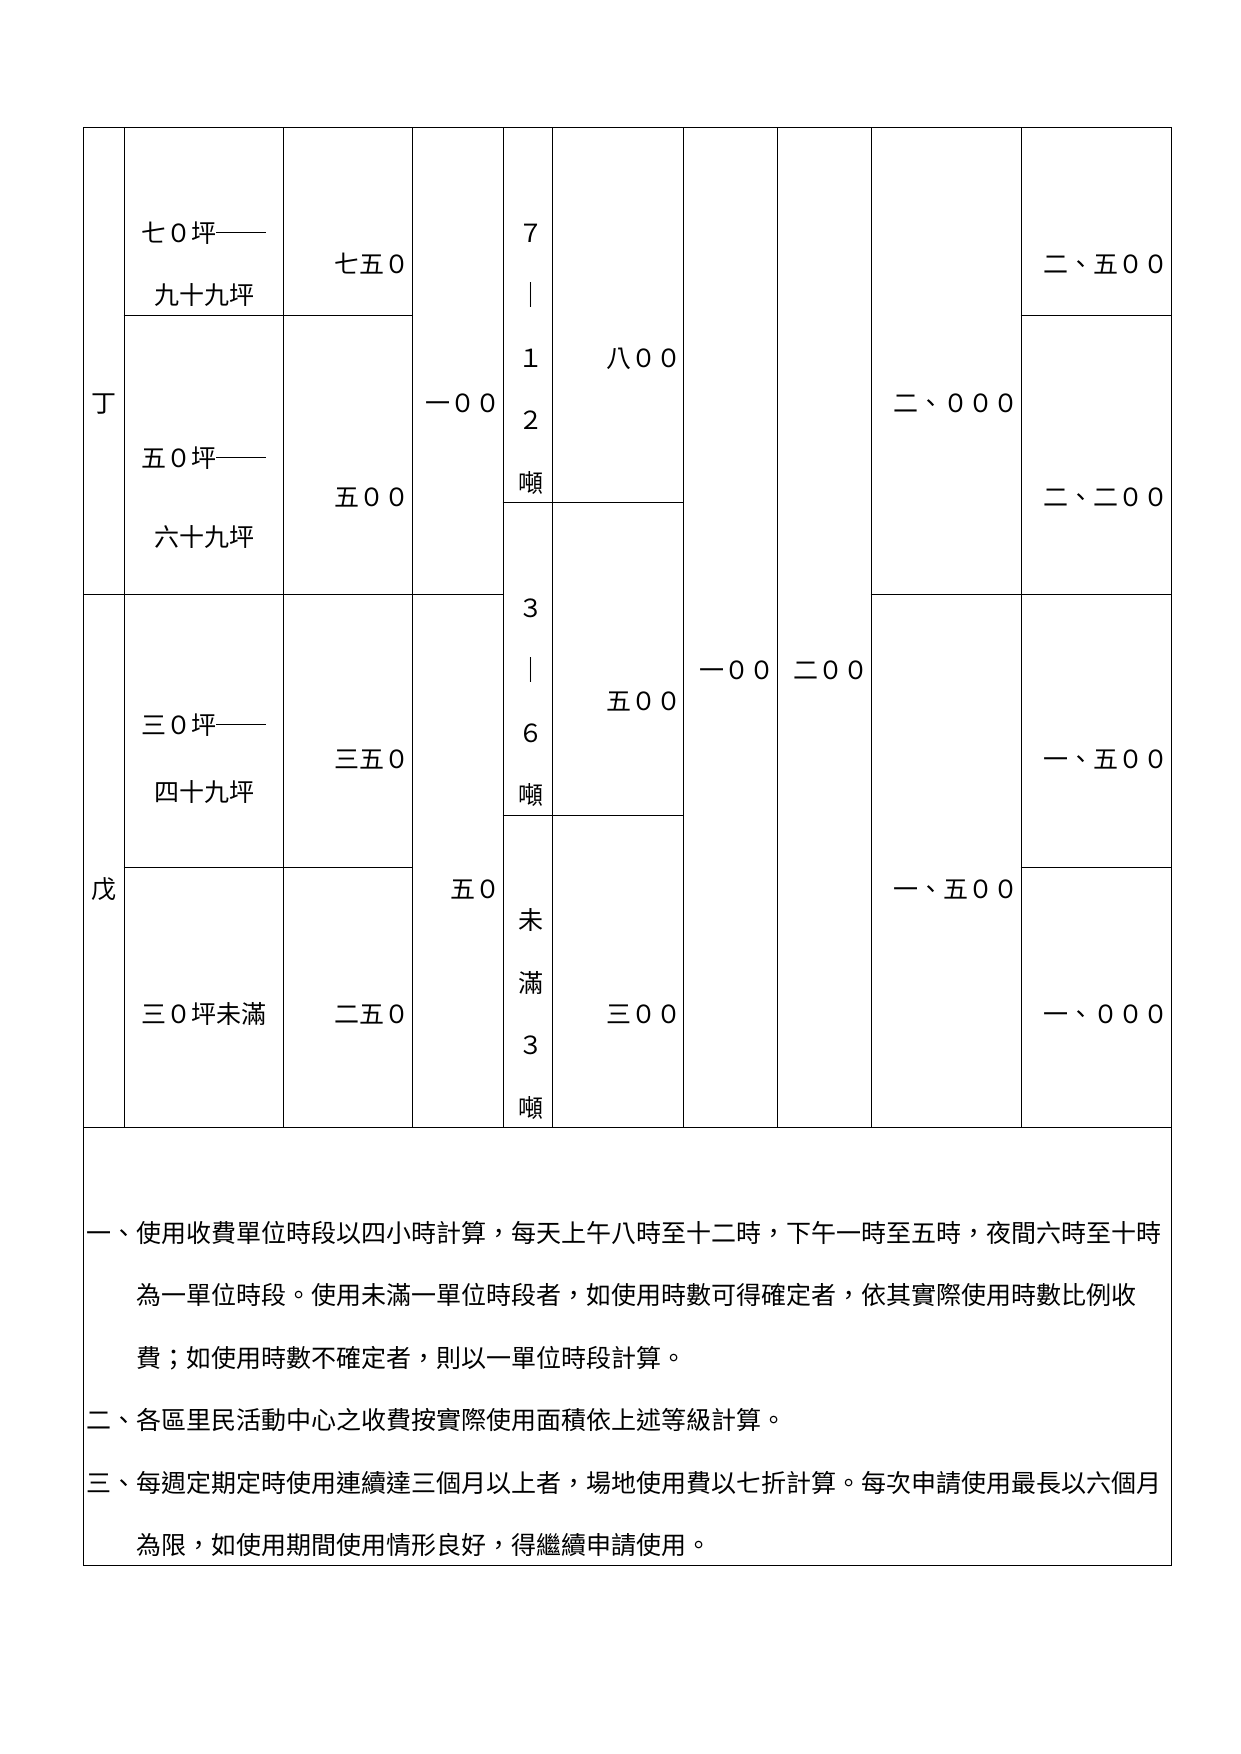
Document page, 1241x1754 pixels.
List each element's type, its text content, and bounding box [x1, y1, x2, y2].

table_cell 一、使用收費單位時段以四小時計算，每天上午八時至十二時，下午一時至五時，夜間六時至十時為一單位時段。使用未滿一單位時段者，如使用時數可得確定者，依其實際使用時數比例收費；如使用時數不確定者，則以一單位時段計算。 二、各區里民活動中心之收費按實際使用面積依上述等級計算。 三、每週定期定時使用連續達三個月以上者，場地使用費以七折計算。每次申請使用最長以六個月為限，如使用期間使用情形良好，得繼續申請使用。 [84, 1128, 1171, 1564]
table_cell 五００ [284, 316, 412, 594]
table_cell 二、０００ [872, 128, 1021, 594]
table_cell 未滿３噸 [504, 816, 552, 1127]
table_cell ７｜１２噸 [504, 128, 552, 502]
table_cell 一００ [413, 128, 503, 594]
table_cell 二、二００ [1022, 316, 1171, 594]
table_cell 五０坪── 六十九坪 [125, 316, 283, 594]
table_cell 八００ [553, 128, 683, 502]
table_cell 一、五００ [872, 595, 1021, 1127]
table_cell ３｜６噸 [504, 503, 552, 814]
table_cell 二五０ [284, 868, 412, 1127]
table_cell 七０坪── 九十九坪 [125, 128, 283, 314]
table_cell 七五０ [284, 128, 412, 314]
table_cell 一、五００ [1022, 595, 1171, 867]
table_cell 三０坪未滿 [125, 868, 283, 1127]
table_cell 一、０００ [1022, 868, 1171, 1127]
table_cell 戊 [84, 595, 124, 1127]
table_cell 三００ [553, 816, 683, 1127]
table_cell 五０ [413, 595, 503, 1127]
table_cell 丁 [84, 128, 124, 594]
table_cell 二００ [778, 128, 871, 1127]
table_cell 一００ [684, 128, 777, 1127]
table_cell 二、五００ [1022, 128, 1171, 314]
table_cell 三０坪── 四十九坪 [125, 595, 283, 867]
table_cell 五００ [553, 503, 683, 814]
table_cell 三五０ [284, 595, 412, 867]
